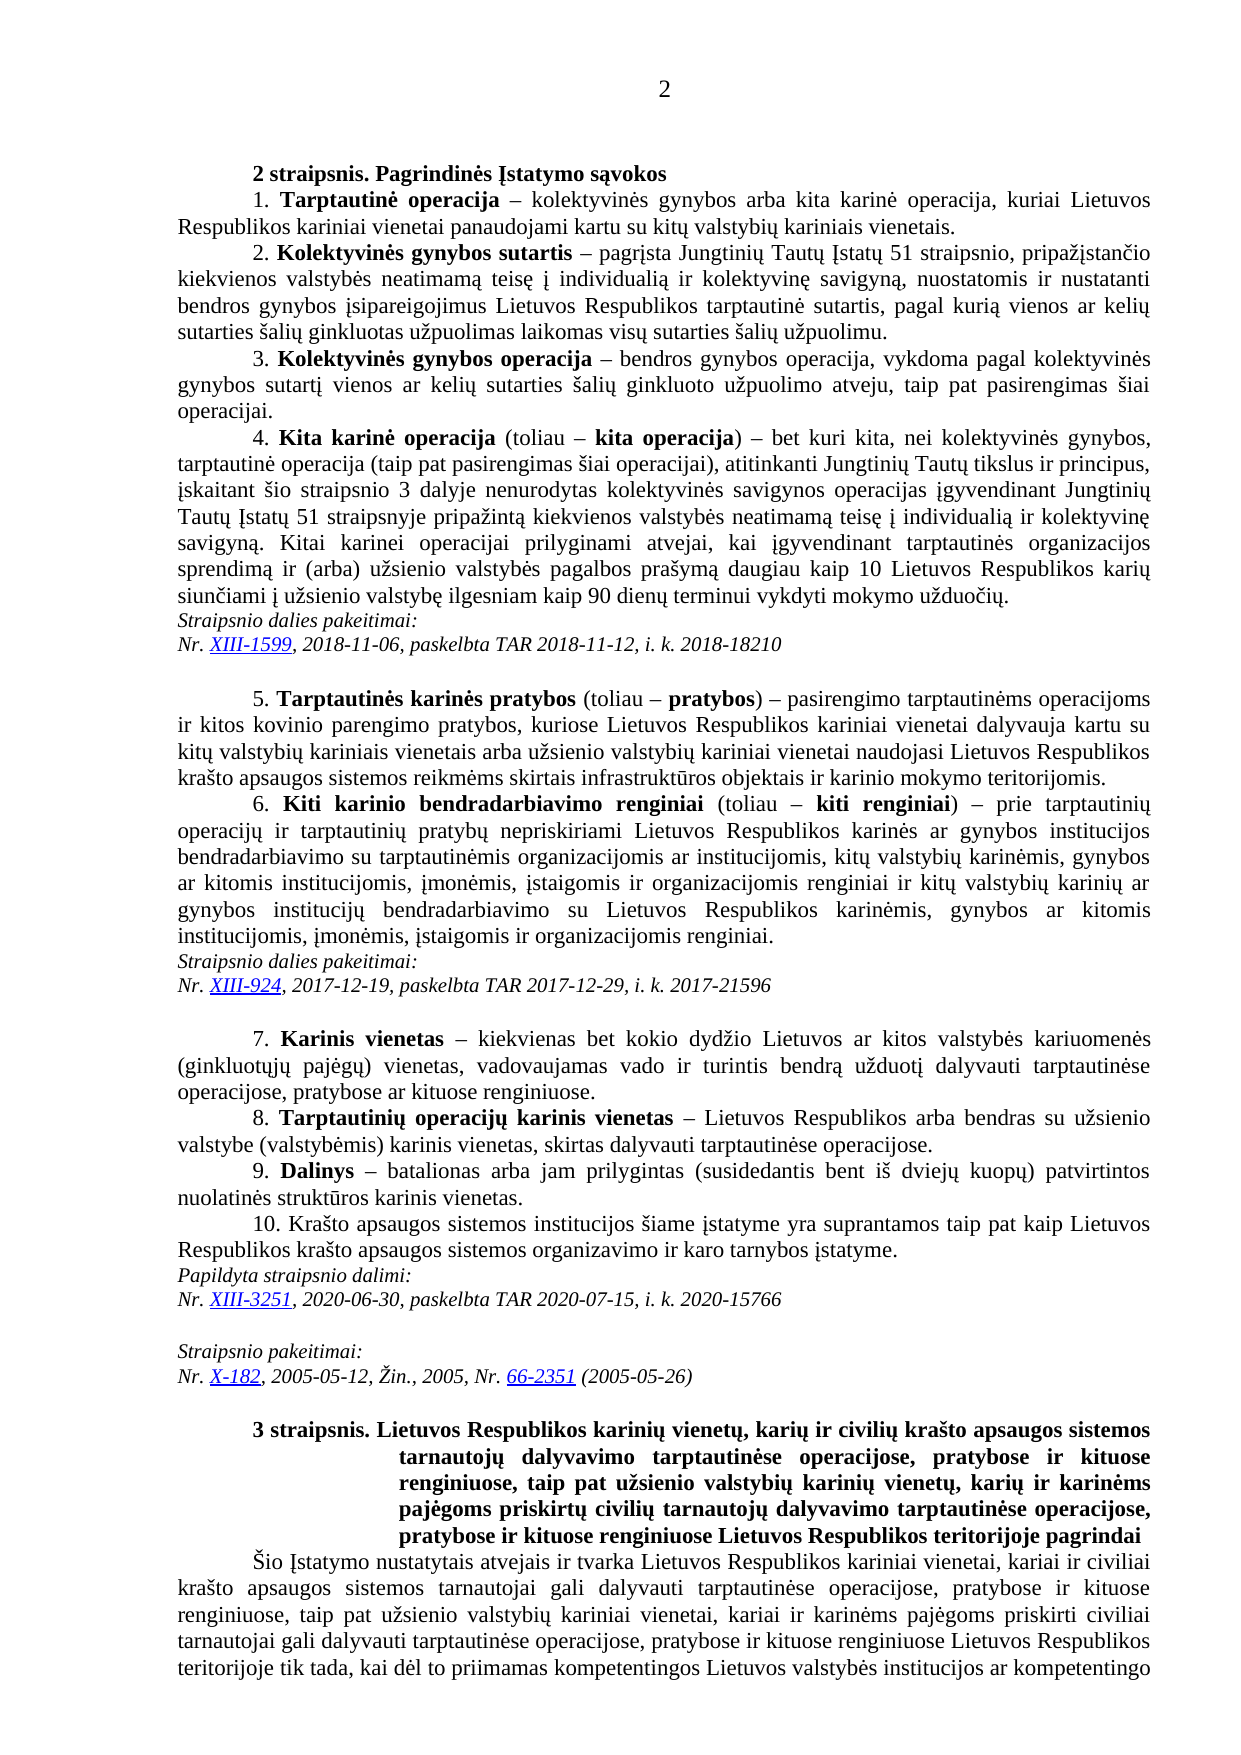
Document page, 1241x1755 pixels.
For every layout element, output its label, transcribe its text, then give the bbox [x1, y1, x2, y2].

text Šio Įstatymo nustatytais atvejais ir tvarka Lietuvos Respublikos kariniai vienetai, kariai ir civiliai krašto apsaugos sistemos tarnautojai gali dalyvauti tarptautinėse operacijose, pratybose ir kituose renginiuose, taip pat užsienio valstybių kariniai vienetai, kariai ir karinėms pajėgoms priskirti civiliai tarnautojai gali dalyvauti tarptautinėse operacijose, pratybose ir kituose renginiuose Lietuvos Respublikos teritorijoje tik tada, kai dėl to priimamas kompetentingos Lietuvos valstybės institucijos ar kompetentingo [177, 1548, 1152, 1680]
text 4. Kita karinė operacija (toliau – kita operacija) – bet kuri kita, nei kolektyvinės gynybos, tarptautinė operacija (taip pat pasirengimas šiai operacijai), atitinkanti Jungtinių Tautų tikslus ir principus, įskaitant šio straipsnio 3 dalyje nenurodytas kolektyvinės savigynos operacijas įgyvendinant Jungtinių Tautų Įstatų 51 straipsnyje pripažintą kiekvienos valstybės neatimamą teisę į individualią ir kolektyvinę savigyną. Kitai karinei operacijai prilyginami atvejai, kai įgyvendinant tarptautinės organizacijos sprendimą ir (arba) užsienio valstybės pagalbos prašymą daugiau kaip 10 Lietuvos Respublikos karių siunčiami į užsienio valstybę ilgesniam kaip 90 dienų terminui vykdyti mokymo užduočių. [177, 424, 1152, 608]
text 7. Karinis vienetas – kiekvienas bet kokio dydžio Lietuvos ar kitos valstybės kariuomenės (ginkluotųjų pajėgų) vienetas, vadovaujamas vado ir turintis bendrą užduotį dalyvauti tarptautinėse operacijose, pratybose ar kituose renginiuose. [177, 1025, 1152, 1104]
text 5. Tarptautinės karinės pratybos (toliau – pratybos) – pasirengimo tarptautinėms operacijoms ir kitos kovinio parengimo pratybos, kuriose Lietuvos Respublikos kariniai vienetai dalyvauja kartu su kitų valstybių kariniais vienetais arba užsienio valstybių kariniai vienetai naudojasi Lietuvos Respublikos krašto apsaugos sistemos reikmėms skirtais infrastruktūros objektais ir karinio mokymo teritorijomis. [177, 685, 1152, 790]
text 10. Krašto apsaugos sistemos institucijos šiame įstatyme yra suprantamos taip pat kaip Lietuvos Respublikos krašto apsaugos sistemos organizavimo ir karo tarnybos įstatyme. [177, 1210, 1152, 1263]
text 6. Kiti karinio bendradarbiavimo renginiai (toliau – kiti renginiai) – prie tarptautinių operacijų ir tarptautinių pratybų nepriskiriami Lietuvos Respublikos karinės ar gynybos institucijos bendradarbiavimo su tarptautinėmis organizacijomis ar institucijomis, kitų valstybių karinėmis, gynybos ar kitomis institucijomis, įmonėmis, įstaigomis ir organizacijomis renginiai ir kitų valstybių karinių ar gynybos institucijų bendradarbiavimo su Lietuvos Respublikos karinėmis, gynybos ar kitomis institucijomis, įmonėmis, įstaigomis ir organizacijomis renginiai. [177, 790, 1152, 948]
text 3. Kolektyvinės gynybos operacija – bendros gynybos operacija, vykdoma pagal kolektyvinės gynybos sutartį vienos ar kelių sutarties šalių ginkluoto užpuolimo atveju, taip pat pasirengimas šiai operacijai. [177, 344, 1152, 424]
text Nr. XIII-924, 2017-12-19, paskelbta TAR 2017-12-29, i. k. 2017-21596 [177, 973, 1152, 997]
text Straipsnio pakeitimai: [177, 1339, 1152, 1363]
text Nr. XIII-1599, 2018-11-06, paskelbta TAR 2018-11-12, i. k. 2018-18210 [177, 632, 1152, 656]
text Straipsnio dalies pakeitimai: [177, 948, 1152, 973]
text Straipsnio dalies pakeitimai: [177, 608, 1152, 632]
text 1. Tarptautinė operacija – kolektyvinės gynybos arba kita karinė operacija, kuriai Lietuvos Respublikos kariniai vienetai panaudojami kartu su kitų valstybių kariniais vienetais. [177, 186, 1152, 239]
text Nr. X-182, 2005-05-12, Žin., 2005, Nr. 66-2351 (2005-05-26) [177, 1363, 1152, 1388]
text Papildyta straipsnio dalimi: [177, 1263, 1152, 1287]
text 9. Dalinys – batalionas arba jam prilygintas (susidedantis bent iš dviejų kuopų) patvirtintos nuolatinės struktūros karinis vienetas. [177, 1157, 1152, 1210]
text 8. Tarptautinių operacijų karinis vienetas – Lietuvos Respublikos arba bendras su užsienio valstybe (valstybėmis) karinis vienetas, skirtas dalyvauti tarptautinėse operacijose. [177, 1104, 1152, 1157]
text 3 straipsnis. Lietuvos Respublikos karinių vienetų, karių ir civilių krašto apsaugos sistemos tarnautojų dalyvavimo tarptautinėse operacijose, pratybose ir kituose renginiuose, taip pat užsienio valstybių karinių vienetų, karių ir karinėms pajėgoms priskirtų civilių tarnautojų dalyvavimo tarptautinėse operacijose, pratybose ir kituose renginiuose Lietuvos Respublikos teritorijoje pagrindai [252, 1416, 1152, 1548]
text 2. Kolektyvinės gynybos sutartis – pagrįsta Jungtinių Tautų Įstatų 51 straipsnio, pripažįstančio kiekvienos valstybės neatimamą teisę į individualią ir kolektyvinę savigyną, nuostatomis ir nustatanti bendros gynybos įsipareigojimus Lietuvos Respublikos tarptautinė sutartis, pagal kurią vienos ar kelių sutarties šalių ginkluotas užpuolimas laikomas visų sutarties šalių užpuolimu. [177, 239, 1152, 344]
text 2 straipsnis. Pagrindinės Įstatymo sąvokos [177, 160, 1152, 186]
text Nr. XIII-3251, 2020-06-30, paskelbta TAR 2020-07-15, i. k. 2020-15766 [177, 1287, 1152, 1311]
